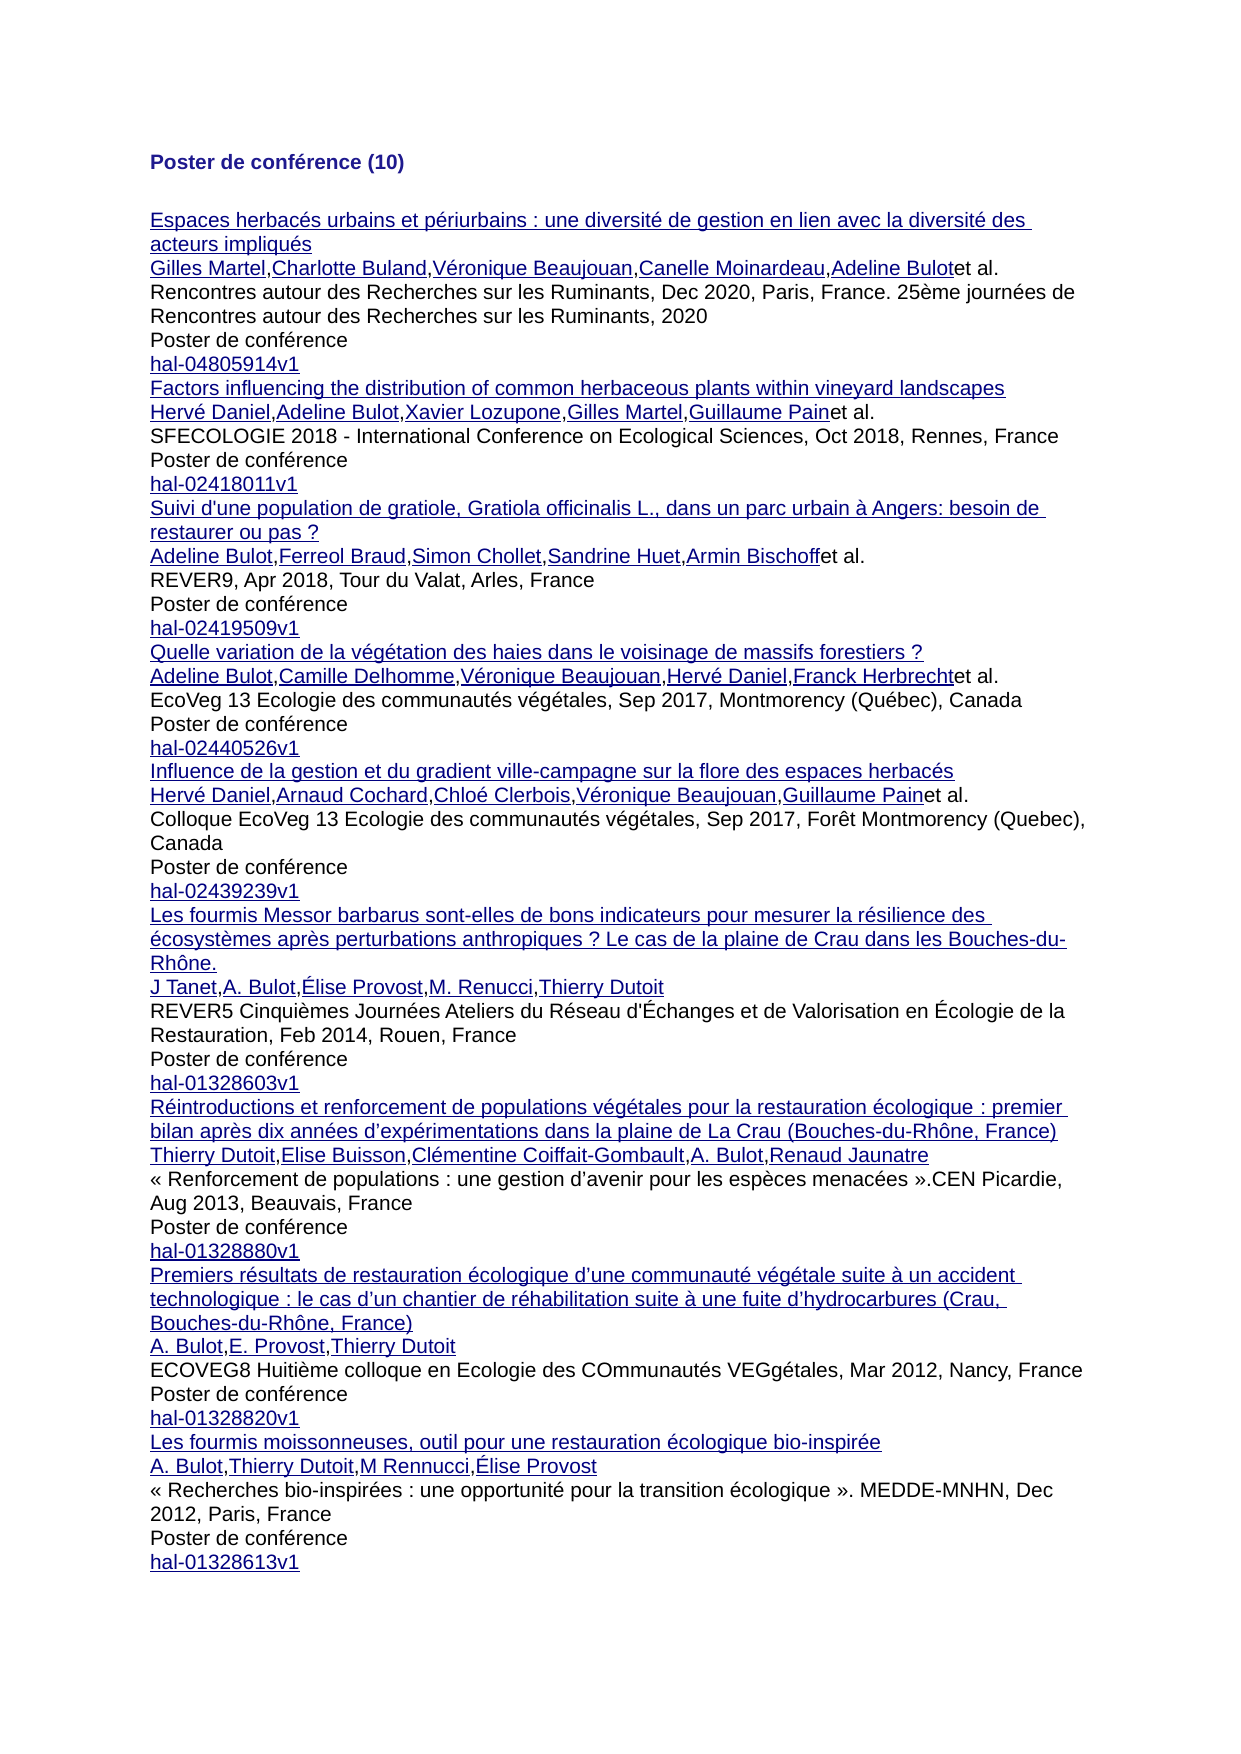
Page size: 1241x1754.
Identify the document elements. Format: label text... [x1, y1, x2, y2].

subtitle Poster de conférence (10) [150, 150, 1090, 174]
table_cell Réintroductions et renforcement de populations végétales pour la restauration écologique : premier bilan après dix années d’expérimentations dans la plaine de La Crau (Bouches-du-Rhône, France) Thierry Dutoit,Elise Buisson,Clémentine Coiffait-Gombault,A. Bulot,Renaud Jaunatre « Renforcement de populations : une gestion d’avenir pour les espèces menacées ».CEN Picardie, Aug 2013, Beauvais, France Poster de conférence hal-01328880v1 [150, 1095, 1090, 1262]
table_cell Suivi d'une population de gratiole, Gratiola officinalis L., dans un parc urbain à Angers: besoin de restaurer ou pas ? Adeline Bulot,Ferreol Braud,Simon Chollet,Sandrine Huet,Armin Bischoffet al. REVER9, Apr 2018, Tour du Valat, Arles, France Poster de conférence hal-02419509v1 [150, 496, 1090, 639]
table_header Espaces herbacés urbains et périurbains : une diversité de gestion en lien avec la diversité des acteurs impliqués Gilles Martel,Charlotte Buland,Véronique Beaujouan,Canelle Moinardeau,Adeline Bulotet al. Rencontres autour des Recherches sur les Ruminants, Dec 2020, Paris, France. 25ème journées de Rencontres autour des Recherches sur les Ruminants, 2020 Poster de conférence hal-04805914v1 [150, 208, 1090, 376]
table_cell Les fourmis Messor barbarus sont-elles de bons indicateurs pour mesurer la résilience des écosystèmes après perturbations anthropiques ? Le cas de la plaine de Crau dans les Bouches-du-Rhône. J Tanet,A. Bulot,Élise Provost,M. Renucci,Thierry Dutoit REVER5 Cinquièmes Journées Ateliers du Réseau d'Échanges et de Valorisation en Écologie de la Restauration, Feb 2014, Rouen, France Poster de conférence hal-01328603v1 [150, 903, 1090, 1095]
table_cell Les fourmis moissonneuses, outil pour une restauration écologique bio-inspirée A. Bulot,Thierry Dutoit,M Rennucci,Élise Provost « Recherches bio-inspirées : une opportunité pour la transition écologique ». MEDDE-MNHN, Dec 2012, Paris, France Poster de conférence hal-01328613v1 [150, 1430, 1090, 1574]
table_cell Factors influencing the distribution of common herbaceous plants within vineyard landscapes Hervé Daniel,Adeline Bulot,Xavier Lozupone,Gilles Martel,Guillaume Painet al. SFECOLOGIE 2018 - International Conference on Ecological Sciences, Oct 2018, Rennes, France Poster de conférence hal-02418011v1 [150, 376, 1090, 496]
table_cell Premiers résultats de restauration écologique d’une communauté végétale suite à un accident technologique : le cas d’un chantier de réhabilitation suite à une fuite d’hydrocarbures (Crau, Bouches-du-Rhône, France) A. Bulot,E. Provost,Thierry Dutoit ECOVEG8 Huitième colloque en Ecologie des COmmunautés VEGgétales, Mar 2012, Nancy, France Poster de conférence hal-01328820v1 [150, 1263, 1090, 1430]
table_cell Influence de la gestion et du gradient ville-campagne sur la flore des espaces herbacés Hervé Daniel,Arnaud Cochard,Chloé Clerbois,Véronique Beaujouan,Guillaume Painet al. Colloque EcoVeg 13 Ecologie des communautés végétales, Sep 2017, Forêt Montmorency (Quebec), Canada Poster de conférence hal-02439239v1 [150, 759, 1090, 903]
table_cell Quelle variation de la végétation des haies dans le voisinage de massifs forestiers ? Adeline Bulot,Camille Delhomme,Véronique Beaujouan,Hervé Daniel,Franck Herbrechtet al. EcoVeg 13 Ecologie des communautés végétales, Sep 2017, Montmorency (Québec), Canada Poster de conférence hal-02440526v1 [150, 640, 1090, 759]
